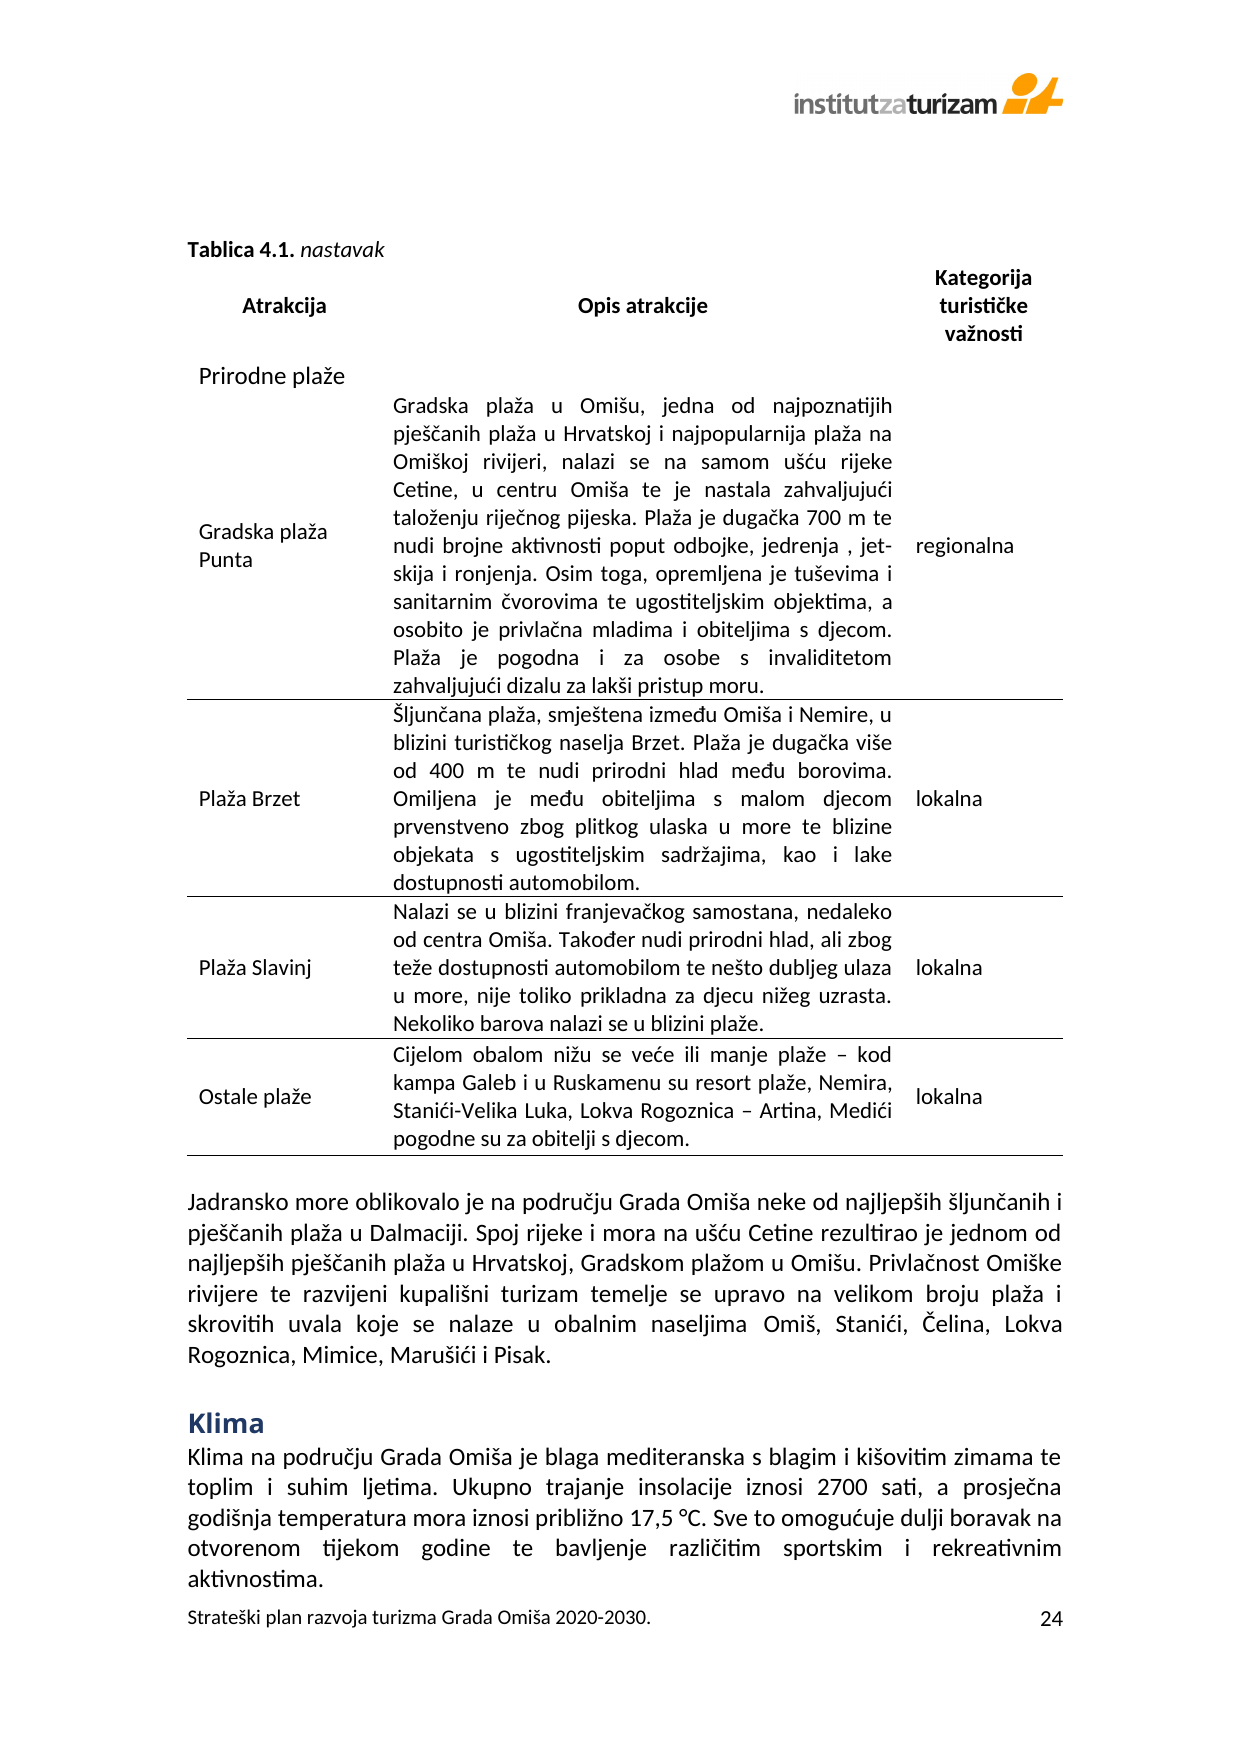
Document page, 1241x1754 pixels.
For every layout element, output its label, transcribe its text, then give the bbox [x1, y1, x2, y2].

table_cell regionalna [904, 391, 1063, 699]
subtitle Klima [187, 1404, 1063, 1441]
table_cell Plaža Slavinj [187, 897, 382, 1037]
text Jadransko more oblikovalo je na području Grada Omiša neke od najljepših šljunčanih i pješčanih plaža u Dalmaciji. Spoj rijeke i mora na ušću Cetine rezultirao je jednom od najljepših pješčanih plaža u Hrvatskoj, Gradskom plažom u Omišu. Privlačnost Omiške rivijere te razvijeni kupališni turizam temelje se upravo na velikom broju plaža i skrovitih uvala koje se nalaze u obalnim naseljima Omiš, Stanići, Čelina, Lokva Rogoznica, Mimice, Marušići i Pisak. [187, 1186, 1063, 1369]
table_header Kategorija turističke važnosti [904, 264, 1063, 348]
table_cell Ostale plaže [187, 1039, 382, 1155]
table_header Opis atrakcije [382, 264, 904, 348]
text Tablica 4.1. nastavak [187, 236, 1063, 263]
table_cell [382, 348, 904, 360]
table_cell Cijelom obalom nižu se veće ili manje plaže – kod kampa Galeb i u Ruskamenu su resort plaže, Nemira, Stanići-Velika Luka, Lokva Rogoznica – Artina, Medići pogodne su za obitelji s djecom. [382, 1039, 904, 1155]
table_cell lokalna [904, 1039, 1063, 1155]
table_cell Nalazi se u blizini franjevačkog samostana, nedaleko od centra Omiša. Također nudi prirodni hlad, ali zbog teže dostupnosti automobilom te nešto dubljeg ulaza u more, nije toliko prikladna za djecu nižeg uzrasta. Nekoliko barova nalazi se u blizini plaže. [382, 897, 904, 1037]
table_cell Prirodne plaže [187, 360, 382, 391]
table_cell Šljunčana plaža, smještena između Omiša i Nemire, u blizini turističkog naselja Brzet. Plaža je dugačka više od 400 m te nudi prirodni hlad među borovima. Omiljena je među obiteljima s malom djecom prvenstveno zbog plitkog ulaska u more te blizine objekata s ugostiteljskim sadržajima, kao i lake dostupnosti automobilom. [382, 700, 904, 896]
table_cell [187, 348, 382, 360]
table_cell [904, 360, 1063, 391]
table_cell [382, 360, 904, 391]
table_cell lokalna [904, 700, 1063, 896]
table_cell lokalna [904, 897, 1063, 1037]
table_cell Gradska plaža u Omišu, jedna od najpoznatijih pješčanih plaža u Hrvatskoj i najpopularnija plaža na Omiškoj rivijeri, nalazi se na samom ušću rijeke Cetine, u centru Omiša te je nastala zahvaljujući taloženju riječnog pijeska. Plaža je dugačka 700 m te nudi brojne aktivnosti poput odbojke, jedrenja , jet-skija i ronjenja. Osim toga, opremljena je tuševima i sanitarnim čvorovima te ugostiteljskim objektima, a osobito je privlačna mladima i obiteljima s djecom. Plaža je pogodna i za osobe s invaliditetom zahvaljujući dizalu za lakši pristup moru. [382, 391, 904, 699]
table_header Atrakcija [187, 264, 382, 348]
table_cell [904, 348, 1063, 360]
table_cell Plaža Brzet [187, 700, 382, 896]
text Klima na području Grada Omiša je blaga mediteranska s blagim i kišovitim zimama te toplim i suhim ljetima. Ukupno trajanje insolacije iznosi 2700 sati, a prosječna godišnja temperatura mora iznosi približno 17,5 °C. Sve to omogućuje dulji boravak na otvorenom tijekom godine te bavljenje različitim sportskim i rekreativnim aktivnostima. [187, 1441, 1063, 1593]
table_cell Gradska plaža Punta [187, 391, 382, 699]
